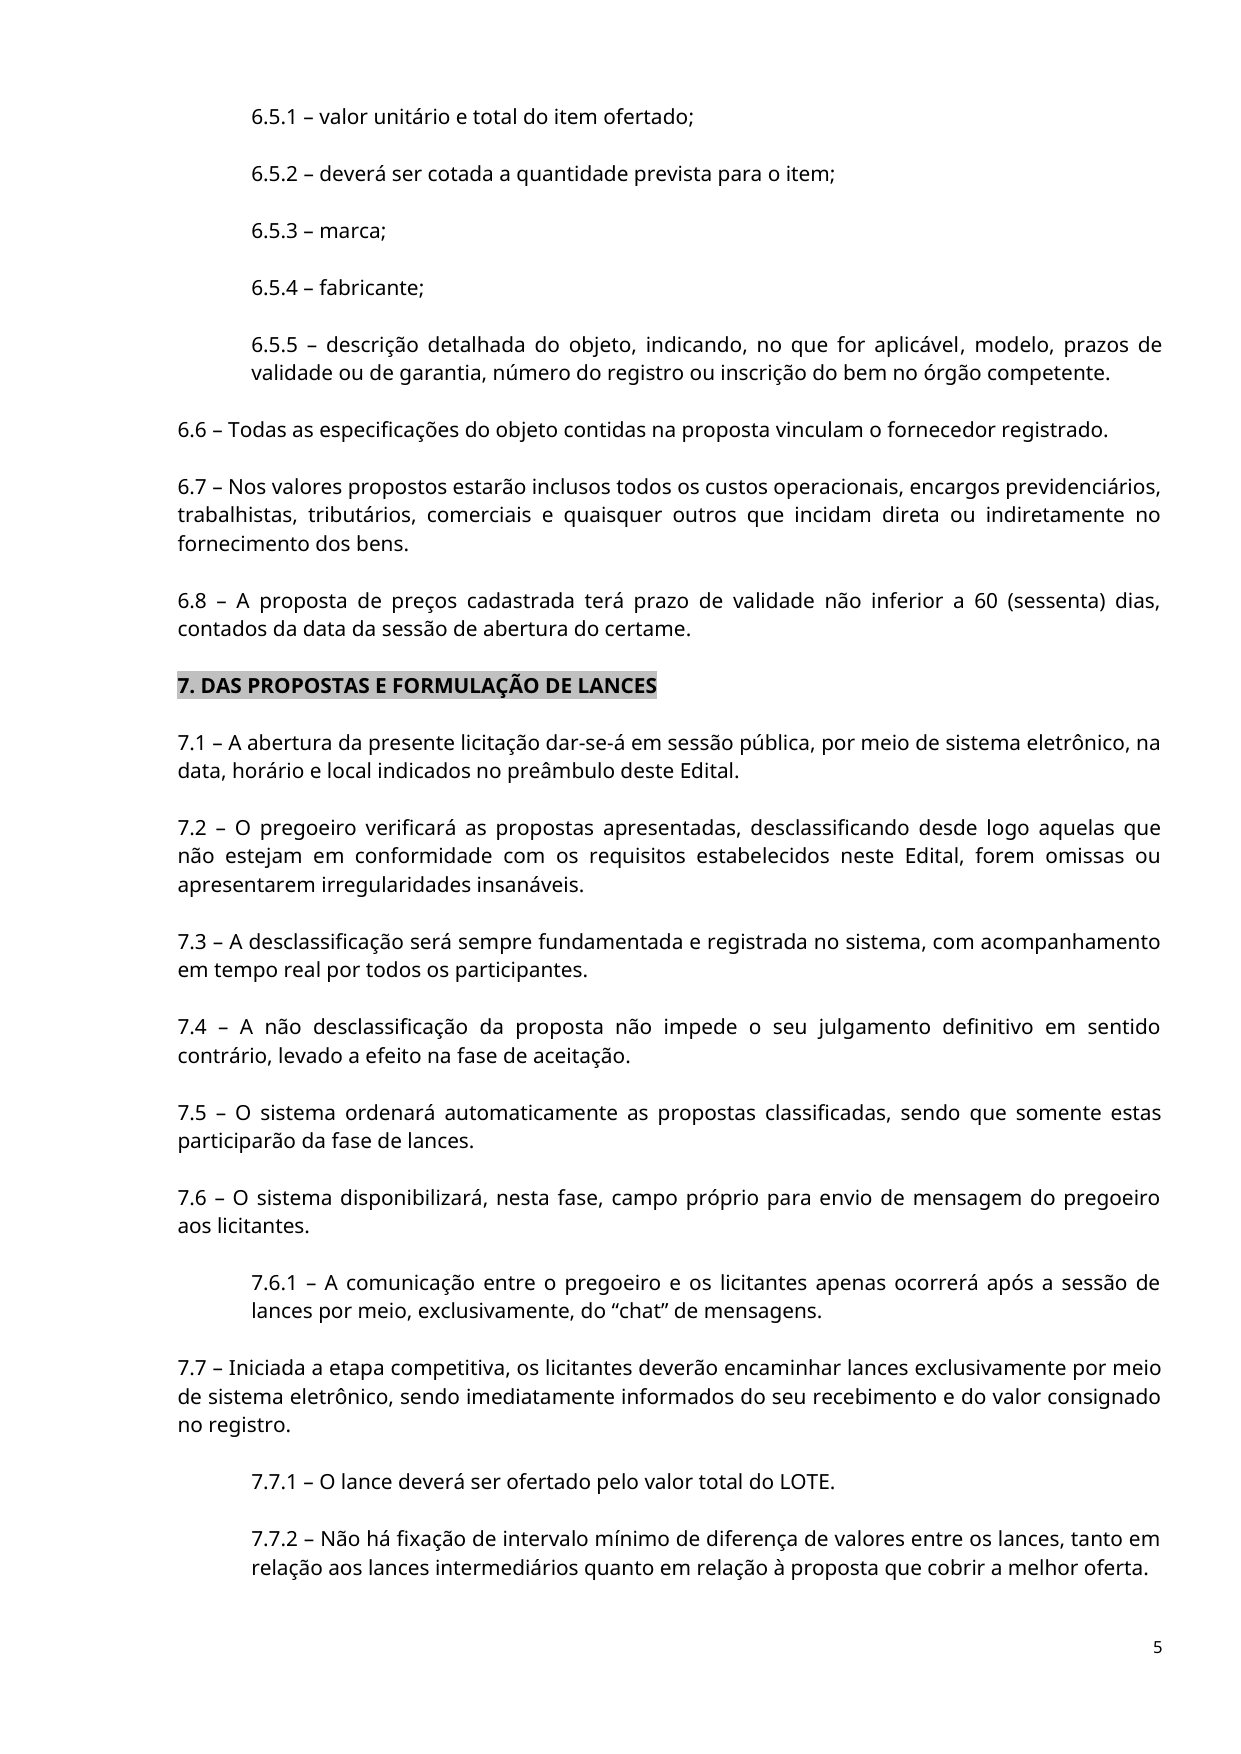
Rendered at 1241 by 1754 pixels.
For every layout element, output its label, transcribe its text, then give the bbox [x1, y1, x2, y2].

text 7.7.1 – O lance deverá ser ofertado pelo valor total do LOTE. [251, 1467, 1162, 1496]
text 6.6 – Todas as especificações do objeto contidas na proposta vinculam o fornecedor registrado. [177, 415, 1162, 443]
text 6.5.1 – valor unitário e total do item ofertado; [251, 102, 1162, 131]
text 6.7 – Nos valores propostos estarão inclusos todos os custos operacionais, encargos previdenciários, trabalhistas, tributários, comerciais e quaisquer outros que incidam direta ou indiretamente no fornecimento dos bens. [177, 472, 1162, 557]
text 7. DAS PROPOSTAS E FORMULAÇÃO DE LANCES [177, 671, 1162, 699]
text 6.8 – A proposta de preços cadastrada terá prazo de validade não inferior a 60 (sessenta) dias, contados da data da sessão de abertura do certame. [177, 586, 1162, 643]
text 6.5.4 – fabricante; [251, 273, 1162, 301]
text 7.1 – A abertura da presente licitação dar-se-á em sessão pública, por meio de sistema eletrônico, na data, horário e local indicados no preâmbulo deste Edital. [177, 728, 1162, 785]
text 6.5.3 – marca; [251, 216, 1162, 244]
text 7.6 – O sistema disponibilizará, nesta fase, campo próprio para envio de mensagem do pregoeiro aos licitantes. [177, 1183, 1162, 1240]
text 6.5.2 – deverá ser cotada a quantidade prevista para o item; [251, 159, 1162, 188]
list 7.7.2 – Não há fixação de intervalo mínimo de diferença de valores entre os lances, tanto em relação aos lances intermediários quanto em relação à proposta que cobrir a melhor oferta. [251, 1524, 1162, 1581]
text 7.6.1 – A comunicação entre o pregoeiro e os licitantes apenas ocorrerá após a sessão de lances por meio, exclusivamente, do “chat” de mensagens. [251, 1268, 1162, 1325]
text 7.2 – O pregoeiro verificará as propostas apresentadas, desclassificando desde logo aquelas que não estejam em conformidade com os requisitos estabelecidos neste Edital, forem omissas ou apresentarem irregularidades insanáveis. [177, 813, 1162, 898]
text 7.5 – O sistema ordenará automaticamente as propostas classificadas, sendo que somente estas participarão da fase de lances. [177, 1098, 1162, 1154]
text 7.7 – Iniciada a etapa competitiva, os licitantes deverão encaminhar lances exclusivamente por meio de sistema eletrônico, sendo imediatamente informados do seu recebimento e do valor consignado no registro. [177, 1353, 1162, 1439]
text 7.3 – A desclassificação será sempre fundamentada e registrada no sistema, com acompanhamento em tempo real por todos os participantes. [177, 927, 1162, 984]
text 6.5.5 – descrição detalhada do objeto, indicando, no que for aplicável, modelo, prazos de validade ou de garantia, número do registro ou inscrição do bem no órgão competente. [251, 330, 1162, 387]
text 7.4 – A não desclassificação da proposta não impede o seu julgamento definitivo em sentido contrário, levado a efeito na fase de aceitação. [177, 1012, 1162, 1069]
